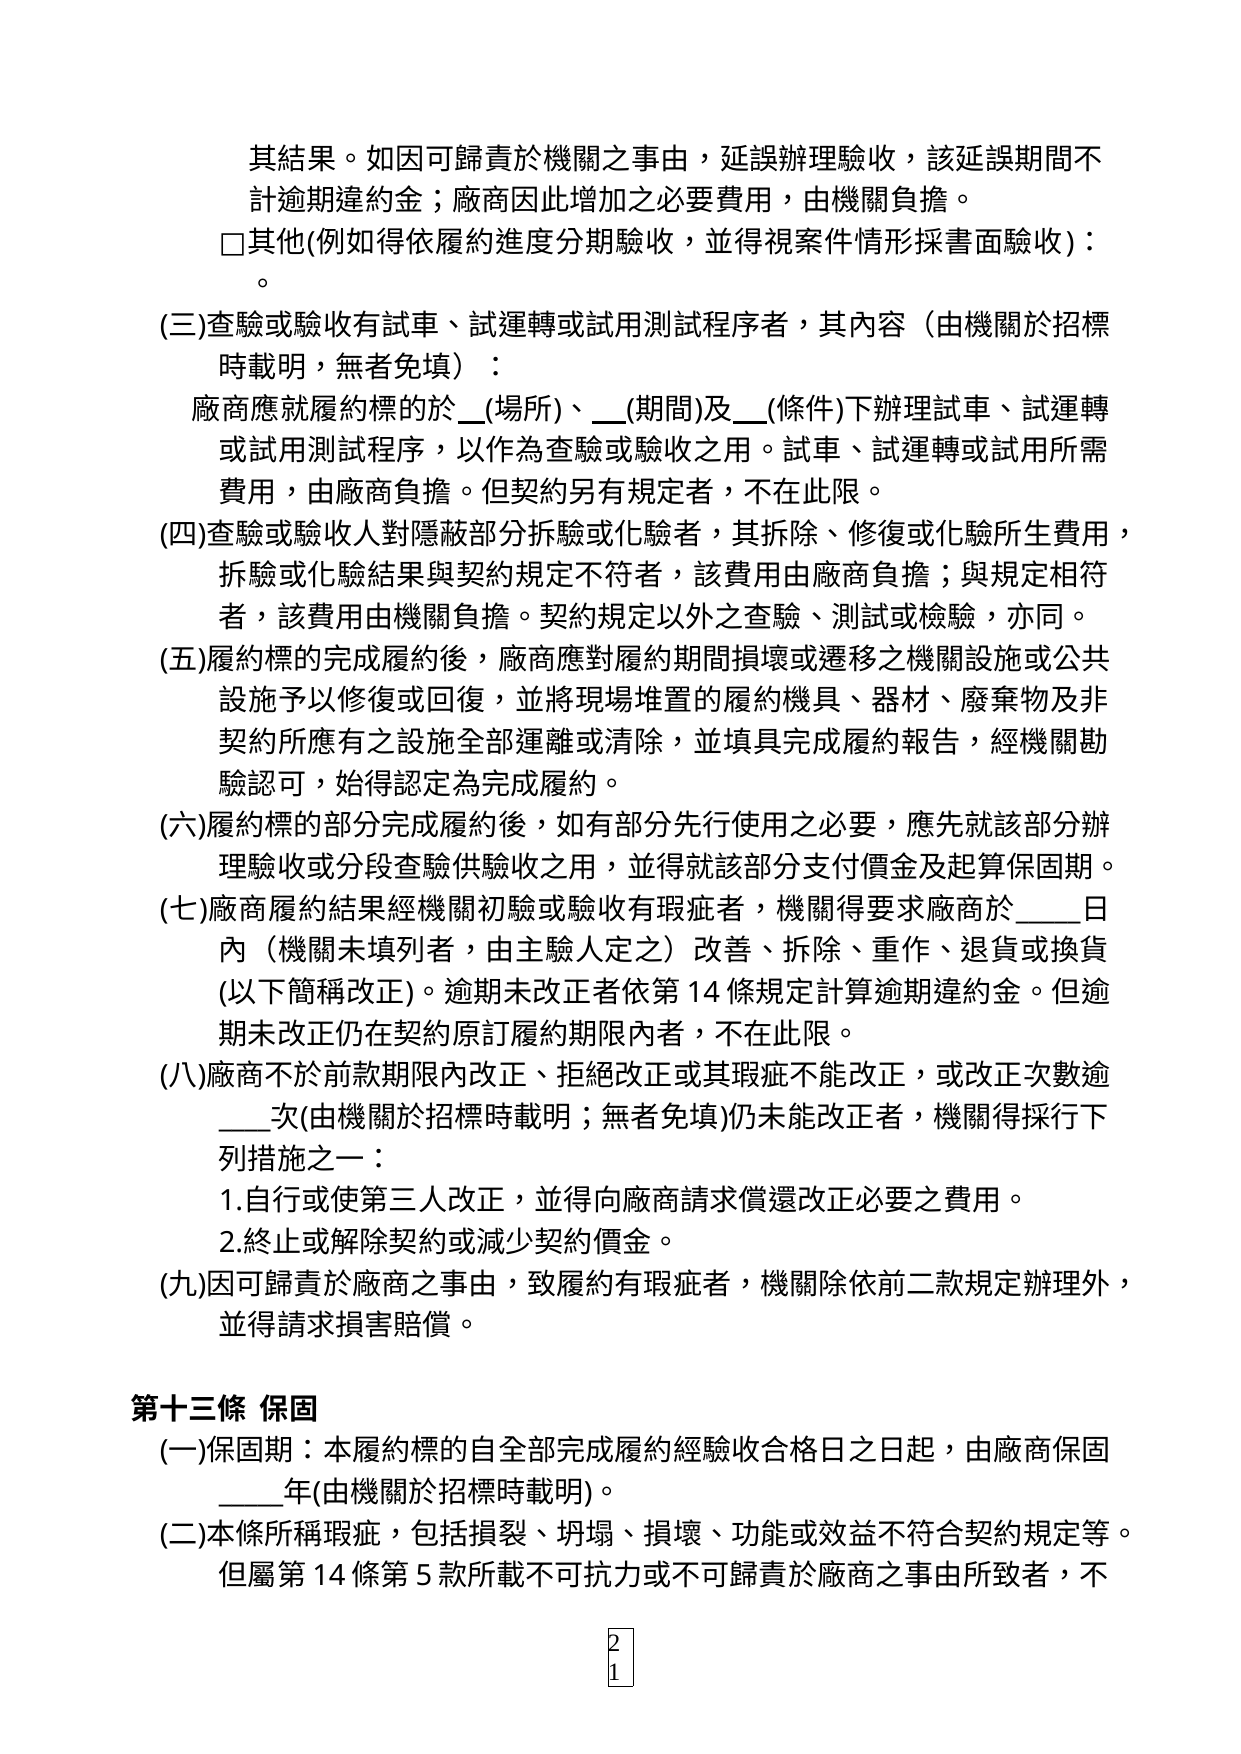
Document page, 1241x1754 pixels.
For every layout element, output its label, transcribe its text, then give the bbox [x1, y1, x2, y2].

text (九)因可歸責於廠商之事由，致履約有瑕疵者，機關除依前二款規定辦理外，並得請求損害賠償。 [159, 1261, 1110, 1344]
text 其結果。如因可歸責於機關之事由，延誤辦理驗收，該延誤期間不計逾期違約金；廠商因此增加之必要費用，由機關負擔。 [218, 136, 1104, 219]
text 第十三條 保固 [130, 1386, 1110, 1427]
text (五)履約標的完成履約後，廠商應對履約期間損壞或遷移之機關設施或公共設施予以修復或回復，並將現場堆置的履約機具、器材、廢棄物及非契約所應有之設施全部運離或清除，並填具完成履約報告，經機關勘驗認可，始得認定為完成履約。 [159, 636, 1110, 802]
text □其他(例如得依履約進度分期驗收，並得視案件情形採書面驗收)： 。 [218, 219, 1104, 302]
text (七)廠商履約結果經機關初驗或驗收有瑕疵者，機關得要求廠商於_____日內（機關未填列者，由主驗人定之）改善、拆除、重作、退貨或換貨(以下簡稱改正)。逾期未改正者依第14條規定計算逾期違約金。但逾期未改正仍在契約原訂履約期限內者，不在此限。 [159, 886, 1110, 1052]
text (六)履約標的部分完成履約後，如有部分先行使用之必要，應先就該部分辦理驗收或分段查驗供驗收之用，並得就該部分支付價金及起算保固期。 [159, 802, 1110, 886]
text 2.終止或解除契約或減少契約價金。 [218, 1219, 1104, 1261]
text (三)查驗或驗收有試車、試運轉或試用測試程序者，其內容（由機關於招標時載明，無者免填）： [159, 302, 1110, 386]
text 廠商應就履約標的於 (場所)、 (期間)及 (條件)下辦理試車、試運轉或試用測試程序，以作為查驗或驗收之用。試車、試運轉或試用所需費用，由廠商負擔。但契約另有規定者，不在此限。 [159, 386, 1110, 511]
text (一)保固期：本履約標的自全部完成履約經驗收合格日之日起，由廠商保固_____年(由機關於招標時載明)。 [159, 1427, 1110, 1511]
text 1.自行或使第三人改正，並得向廠商請求償還改正必要之費用。 [218, 1177, 1104, 1219]
text (八)廠商不於前款期限內改正、拒絕改正或其瑕疵不能改正，或改正次數逾____次(由機關於招標時載明；無者免填)仍未能改正者，機關得採行下列措施之一： [159, 1052, 1110, 1177]
text (二)本條所稱瑕疵，包括損裂、坍塌、損壞、功能或效益不符合契約規定等。但屬第14條第5款所載不可抗力或不可歸責於廠商之事由所致者，不在此限。 [159, 1511, 1110, 1594]
text (四)查驗或驗收人對隱蔽部分拆驗或化驗者，其拆除、修復或化驗所生費用，拆驗或化驗結果與契約規定不符者，該費用由廠商負擔；與規定相符者，該費用由機關負擔。契約規定以外之查驗、測試或檢驗，亦同。 [159, 511, 1110, 636]
